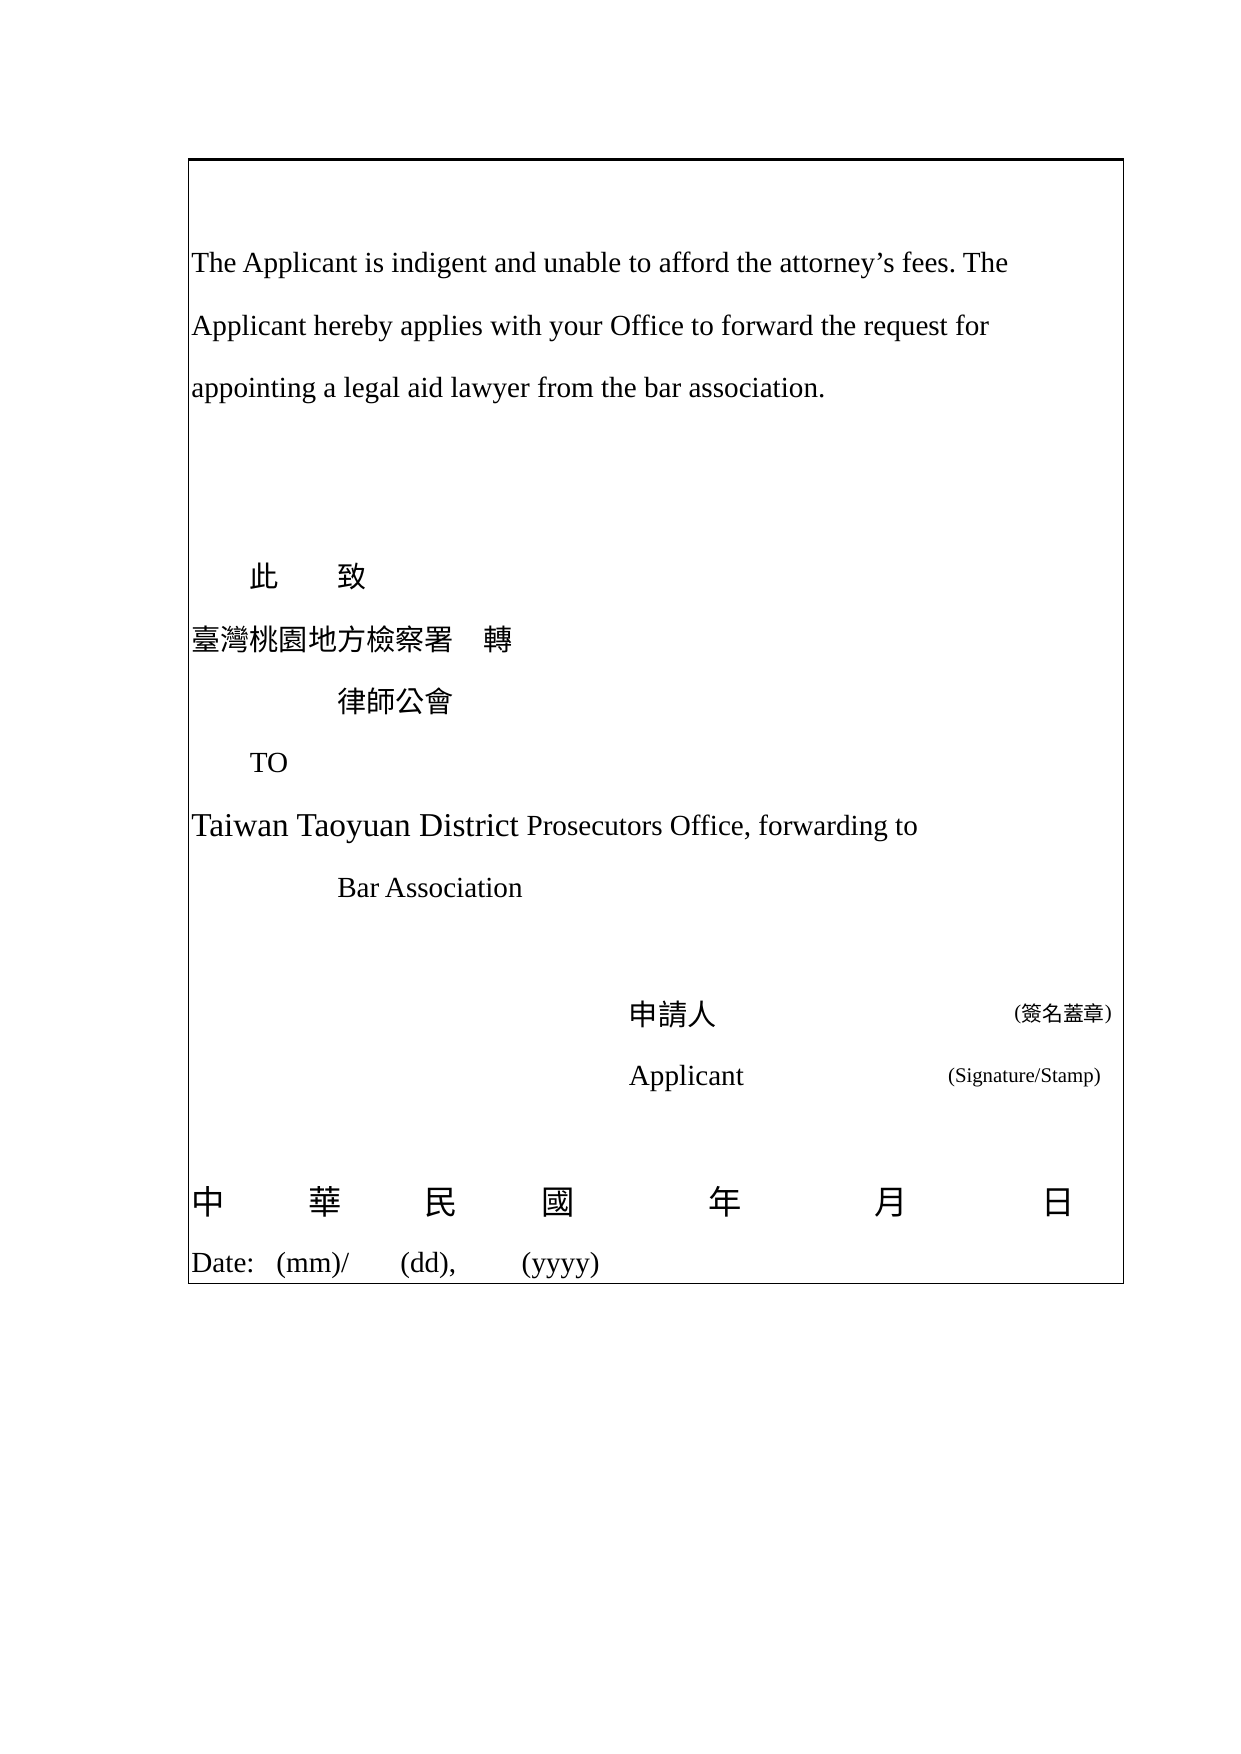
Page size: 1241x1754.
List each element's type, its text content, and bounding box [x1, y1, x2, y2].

table_cell The Applicant is indigent and unable to afford the attorney’s fees. The Applicant hereby applies with your Office to forward the request for appointing a legal aid lawyer from the bar association. 此 致 臺灣桃園地方檢察署 轉 律師公會 TO Taiwan Taoyuan District Prosecutors Office, forwarding to Bar Association 申請人 (簽名蓋章) Applicant (Signature/Stamp) 中 華 民 國 年 月 日 Date: (mm)/ (dd), (yyyy) [189, 161, 1123, 1283]
